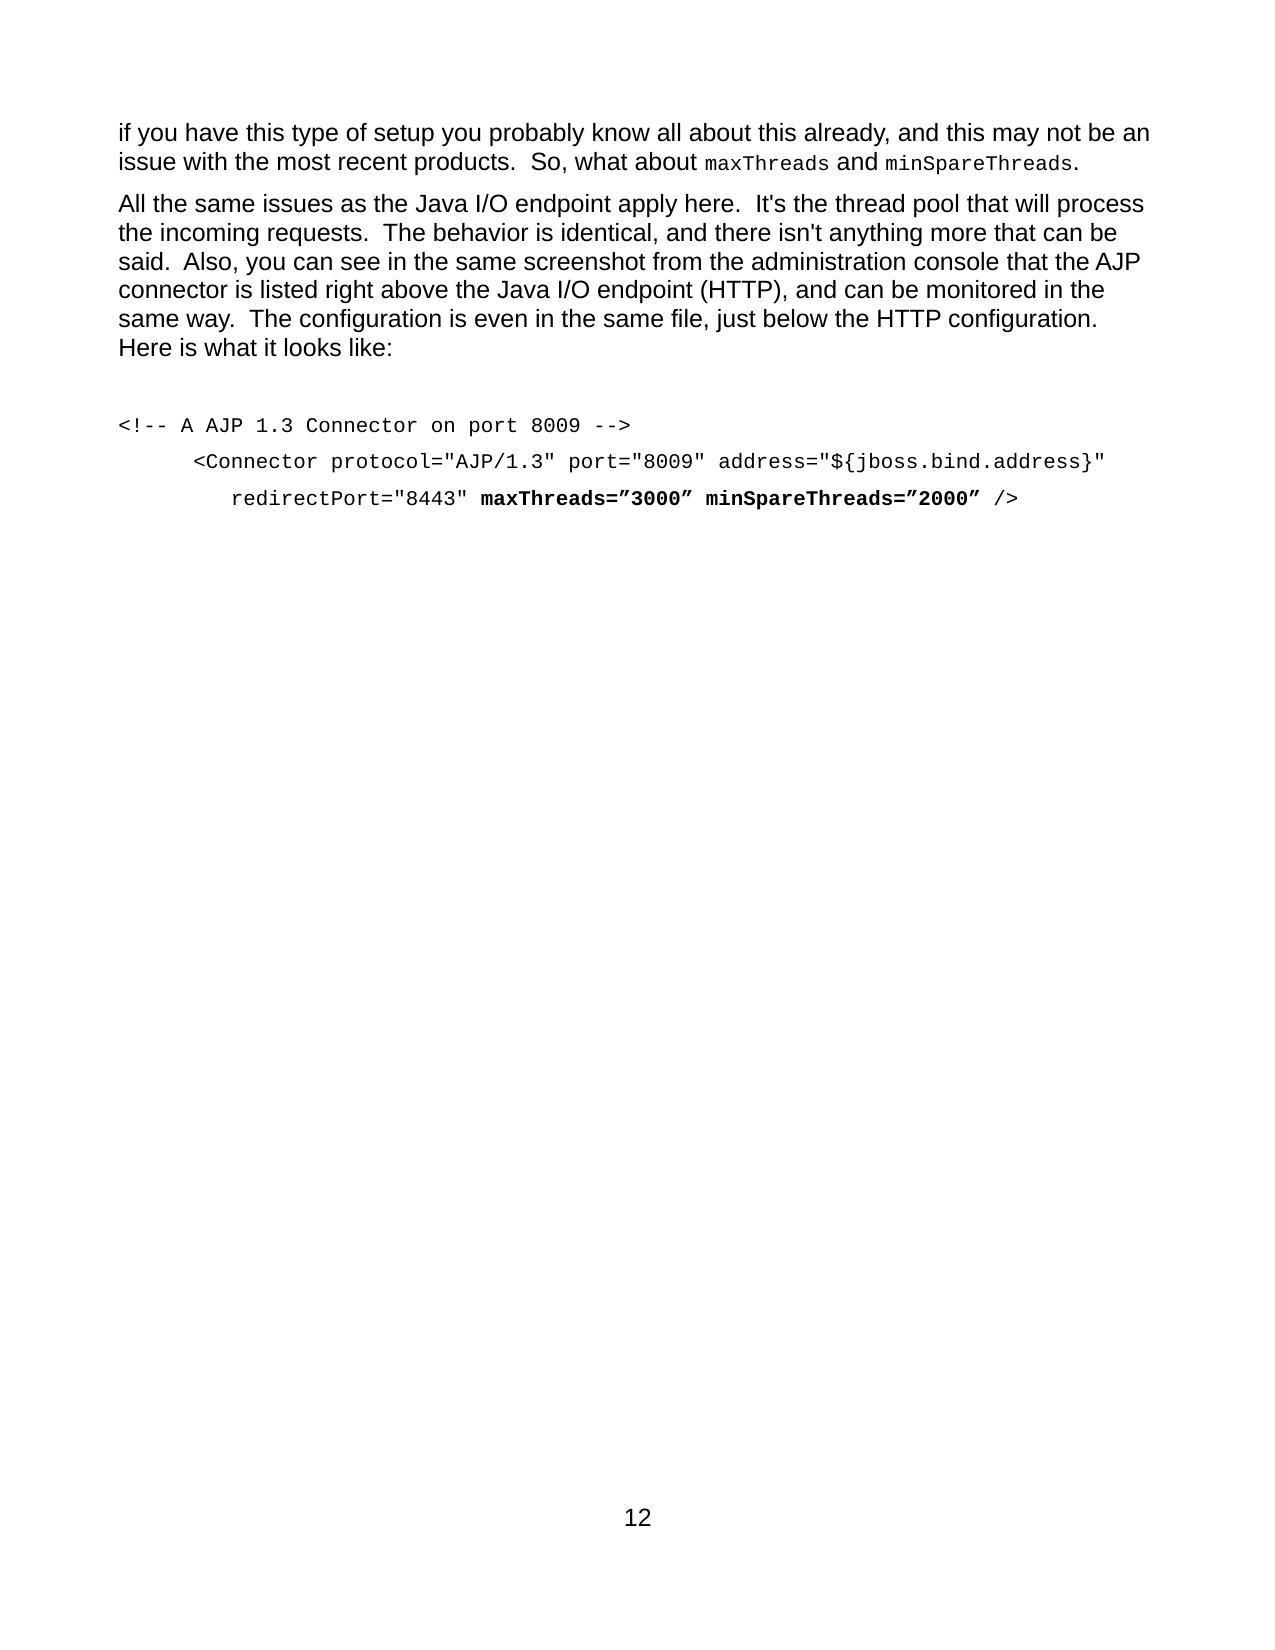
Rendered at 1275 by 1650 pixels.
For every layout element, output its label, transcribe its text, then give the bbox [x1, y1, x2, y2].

text if you have this type of setup you probably know all about this already, and this may not be an issue with the most recent products. So, what about maxThreads and minSpareThreads. [118, 118, 1157, 177]
text redirectPort="8443" maxThreads=”3000” minSpareThreads=”2000” /> [118, 488, 1157, 511]
text All the same issues as the Java I/O endpoint apply here. It's the thread pool that will process the incoming requests. The behavior is identical, and there isn't anything more that can be said. Also, you can see in the same screenshot from the administration console that the AJP connector is listed right above the Java I/O endpoint (HTTP), and can be monitored in the same way. The configuration is even in the same file, just below the HTTP configuration. Here is what it looks like: [118, 189, 1157, 362]
text <Connector protocol="AJP/1.3" port="8009" address="${jboss.bind.address}" [118, 451, 1157, 475]
text <!-- A AJP 1.3 Connector on port 8009 --> [118, 415, 1157, 439]
